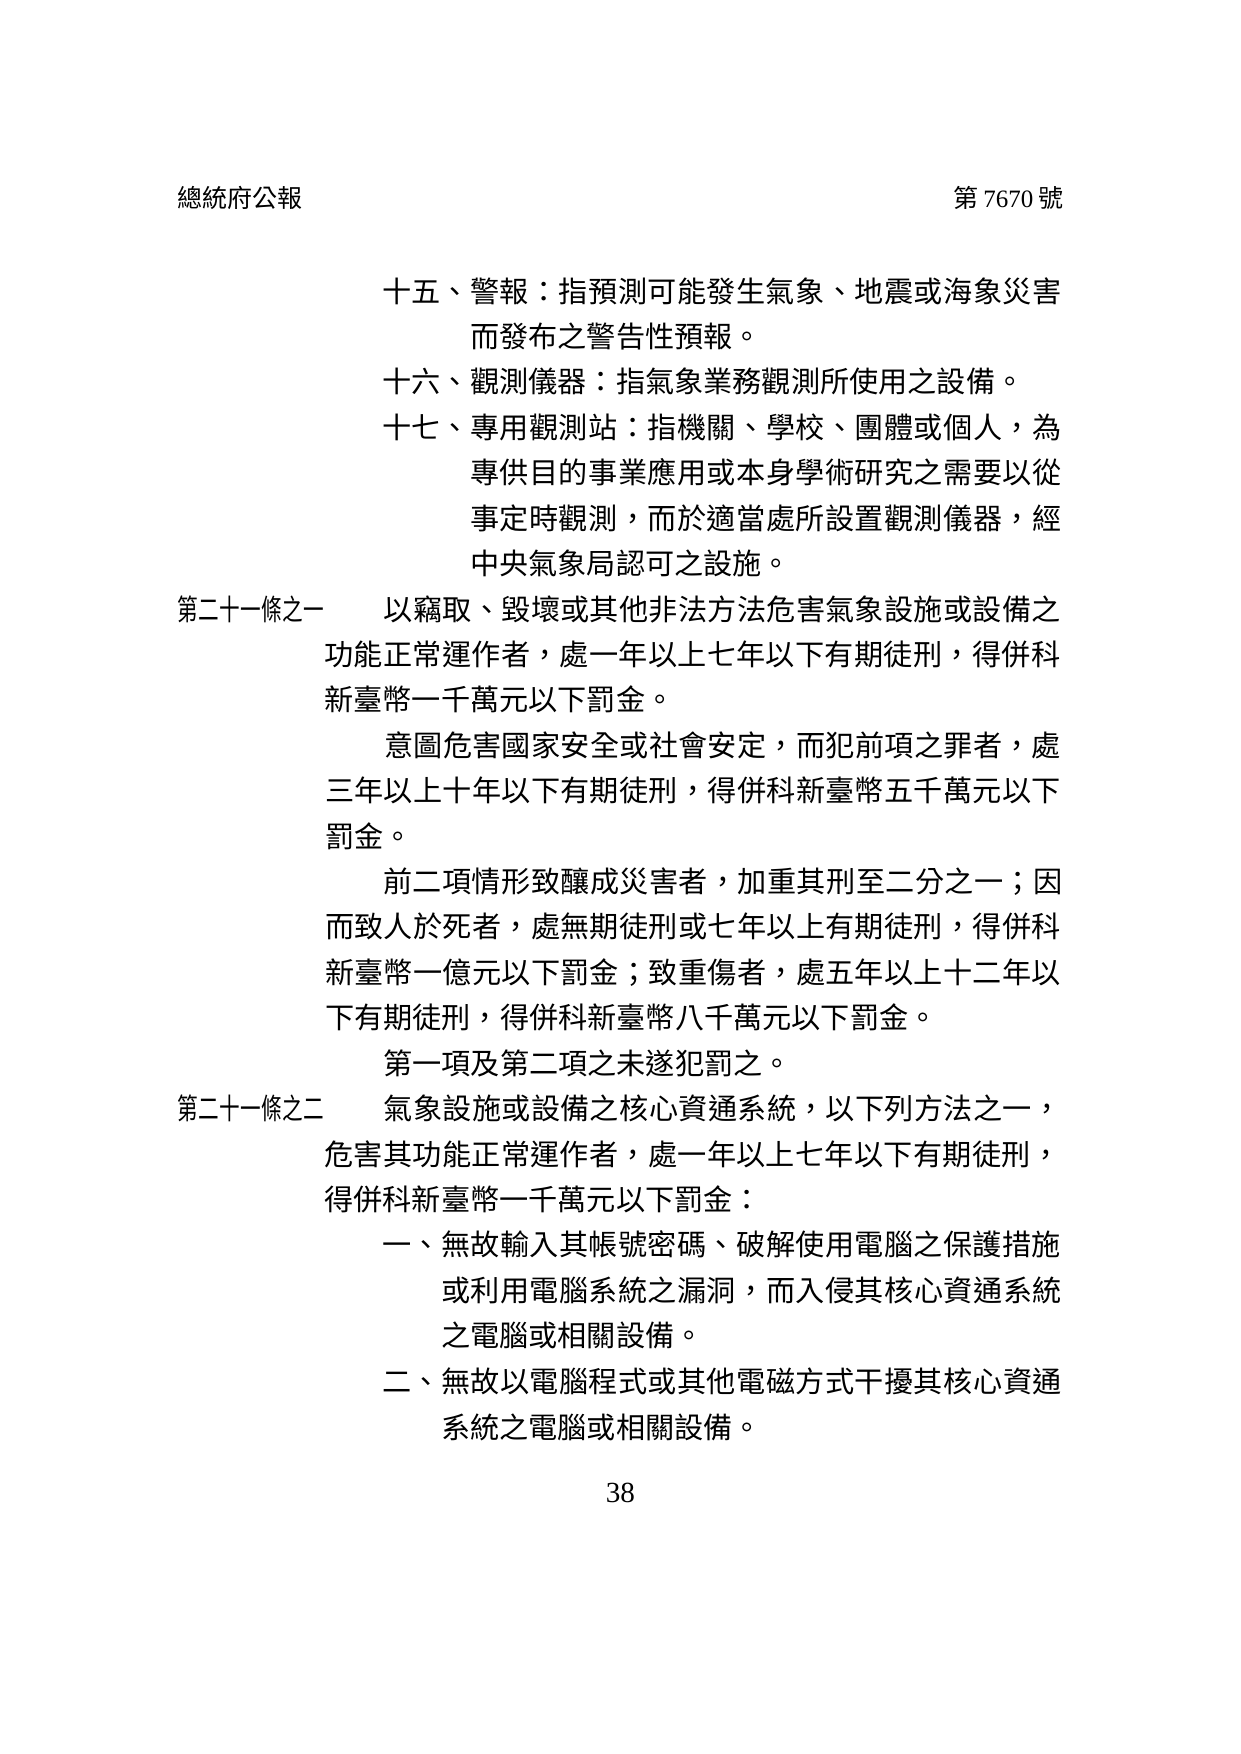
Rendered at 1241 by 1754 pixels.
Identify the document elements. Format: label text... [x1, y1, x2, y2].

text 意圖危害國家安全或社會安定，而犯前項之罪者，處三年以上十年以下有期徒刑，得併科新臺幣五千萬元以下罰金。 [325, 720, 1063, 856]
text 一、 無故輸入其帳號密碼、破解使用電腦之保護措施或利用電腦系統之漏洞，而入侵其核心資通系統之電腦或相關設備。 [382, 1219, 1063, 1356]
text 第二十一條之一 以竊取、毀壞或其他非法方法危害氣象設施或設備之功能正常運作者，處一年以上七年以下有期徒刑，得併科新臺幣一千萬元以下罰金。 [177, 584, 1063, 720]
text 十七、 專用觀測站：指機關、學校、團體或個人，為專供目的事業應用或本身學術研究之需要以從事定時觀測，而於適當處所設置觀測儀器，經中央氣象局認可之設施。 [382, 402, 1063, 584]
text 第二十一條之二 氣象設施或設備之核心資通系統，以下列方法之一，危害其功能正常運作者，處一年以上七年以下有期徒刑，得併科新臺幣一千萬元以下罰金： [177, 1083, 1063, 1219]
text 十六、 觀測儀器：指氣象業務觀測所使用之設備。 [382, 357, 1063, 402]
text 二、 無故以電腦程式或其他電磁方式干擾其核心資通系統之電腦或相關設備。 [382, 1356, 1063, 1447]
text 前二項情形致釀成災害者，加重其刑至二分之一；因而致人於死者，處無期徒刑或七年以上有期徒刑，得併科新臺幣一億元以下罰金；致重傷者，處五年以上十二年以下有期徒刑，得併科新臺幣八千萬元以下罰金。 [325, 856, 1063, 1038]
text 第一項及第二項之未遂犯罰之。 [325, 1038, 1063, 1083]
text 十五、 警報：指預測可能發生氣象、地震或海象災害而發布之警告性預報。 [382, 266, 1063, 357]
